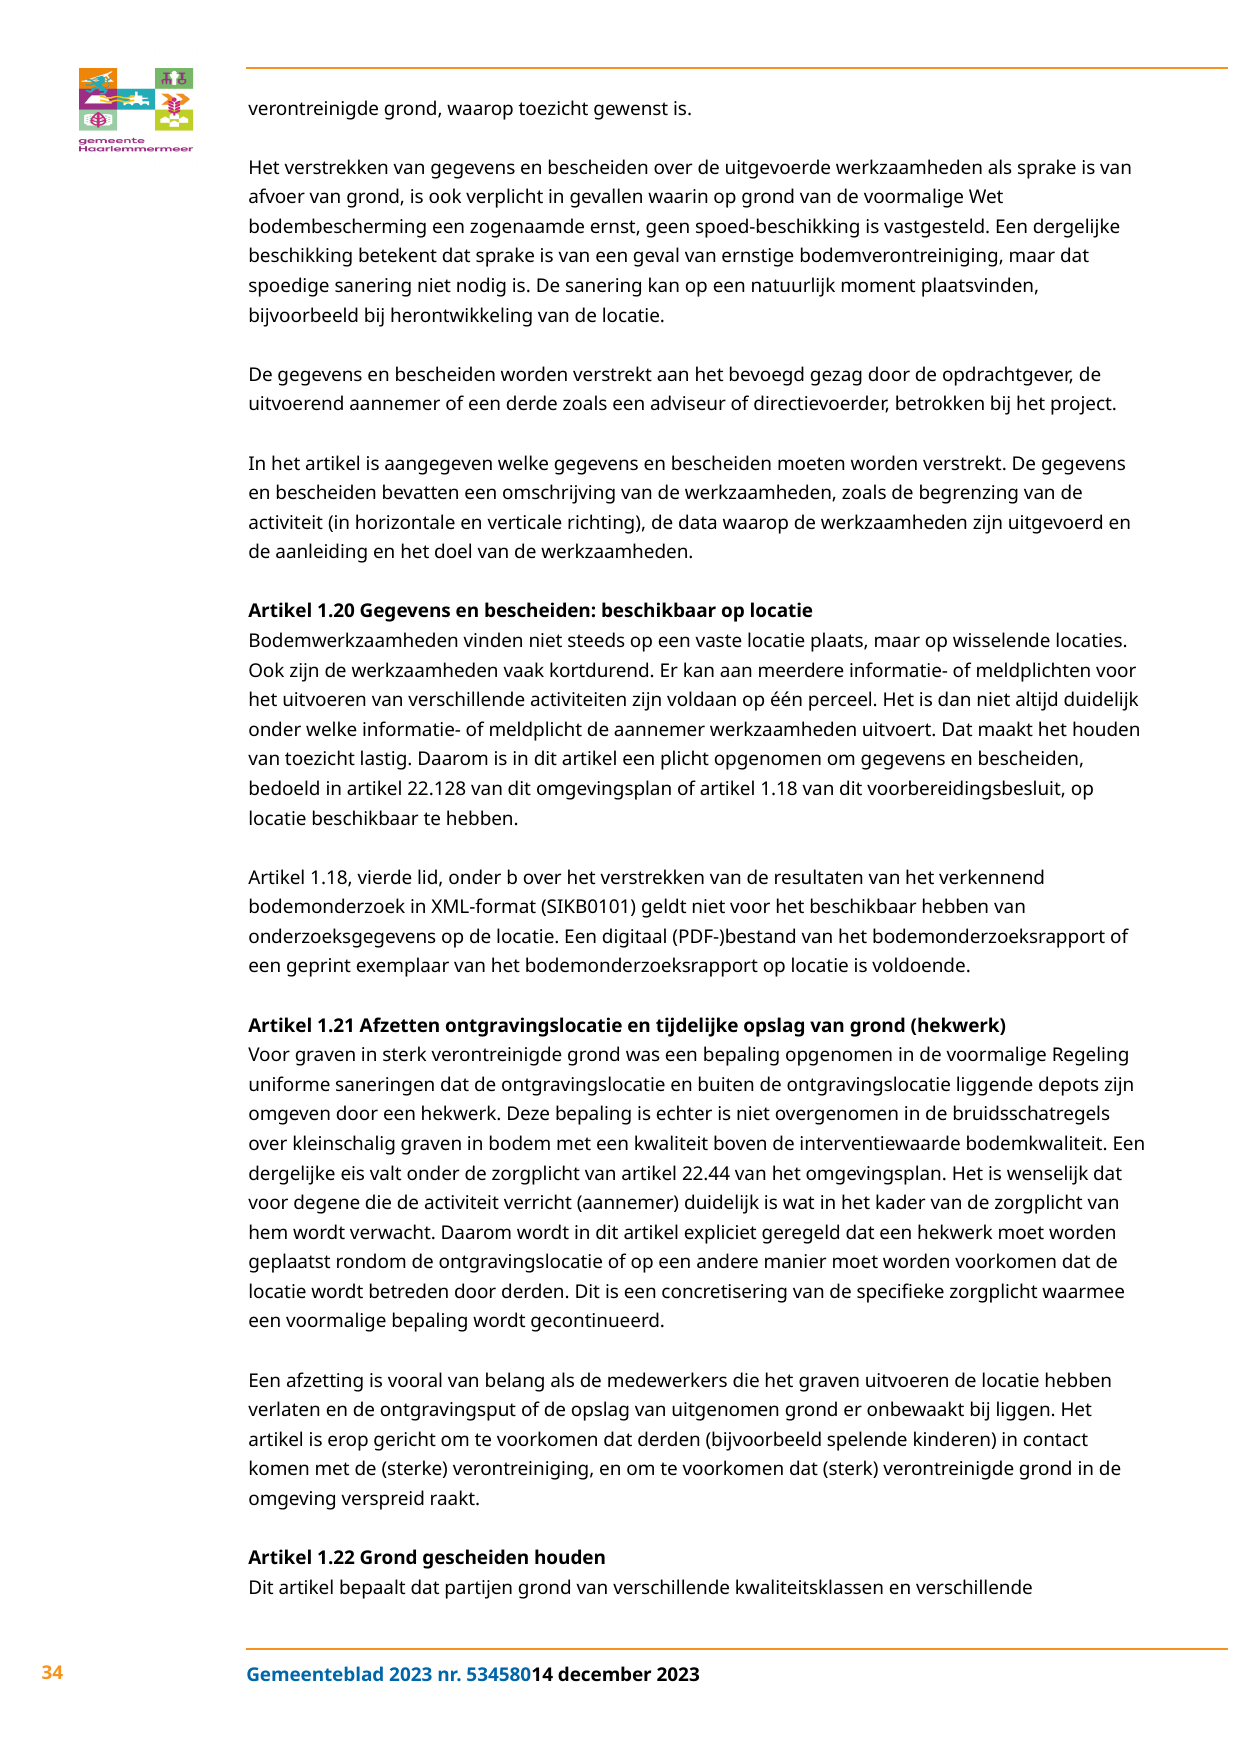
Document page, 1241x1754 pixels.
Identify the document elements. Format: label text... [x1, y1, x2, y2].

text Bodemwerkzaamheden vinden niet steeds op een vaste locatie plaats, maar op wisselende locaties. Ook zijn de werkzaamheden vaak kortdurend. Er kan aan meerdere informatie- of meldplichten voor het uitvoeren van verschillende activiteiten zijn voldaan op één perceel. Het is dan niet altijd duidelijk onder welke informatie- of meldplicht de aannemer werkzaamheden uitvoert. Dat maakt het houden van toezicht lastig. Daarom is in dit artikel een plicht opgenomen om gegevens en bescheiden, bedoeld in artikel 22.128 van dit omgevingsplan of artikel 1.18 van dit voorbereidingsbesluit, op locatie beschikbaar te hebben. [248, 627, 1152, 831]
picture [41, 47, 231, 172]
text Artikel 1.20 Gegevens en bescheiden: beschikbaar op locatie [248, 598, 1152, 623]
text De gegevens en bescheiden worden verstrekt aan het bevoegd gezag door de opdrachtgever, de uitvoerend aannemer of een derde zoals een adviseur of directievoerder, betrokken bij het project. [248, 361, 1152, 416]
text verontreinigde grond, waarop toezicht gewenst is. [248, 95, 1152, 121]
text Artikel 1.21 Afzetten ontgravingslocatie en tijdelijke opslag van grond (hekwerk) [248, 1012, 1152, 1038]
text Het verstrekken van gegevens en bescheiden over de uitgevoerde werkzaamheden als sprake is van afvoer van grond, is ook verplicht in gevallen waarin op grond van de voormalige Wet bodembescherming een zogenaamde ernst, geen spoed-beschikking is vastgesteld. Een dergelijke beschikking betekent dat sprake is van een geval van ernstige bodemverontreiniging, maar dat spoedige sanering niet nodig is. De sanering kan op een natuurlijk moment plaatsvinden, bijvoorbeeld bij herontwikkeling van de locatie. [248, 154, 1152, 328]
text Voor graven in sterk verontreinigde grond was een bepaling opgenomen in de voormalige Regeling uniforme saneringen dat de ontgravingslocatie en buiten de ontgravingslocatie liggende depots zijn omgeven door een hekwerk. Deze bepaling is echter is niet overgenomen in de bruidsschatregels over kleinschalig graven in bodem met een kwaliteit boven de interventiewaarde bodemkwaliteit. Een dergelijke eis valt onder de zorgplicht van artikel 22.44 van het omgevingsplan. Het is wenselijk dat voor degene die de activiteit verricht (aannemer) duidelijk is wat in het kader van de zorgplicht van hem wordt verwacht. Daarom wordt in dit artikel expliciet geregeld dat een hekwerk moet worden geplaatst rondom de ontgravingslocatie of op een andere manier moet worden voorkomen dat de locatie wordt betreden door derden. Dit is een concretisering van de specifieke zorgplicht waarmee een voormalige bepaling wordt gecontinueerd. [248, 1041, 1152, 1333]
text Artikel 1.22 Grond gescheiden houden [248, 1544, 1152, 1570]
text Een afzetting is vooral van belang als de medewerkers die het graven uitvoeren de locatie hebben verlaten en de ontgravingsput of de opslag van uitgenomen grond er onbewaakt bij liggen. Het artikel is erop gericht om te voorkomen dat derden (bijvoorbeeld spelende kinderen) in contact komen met de (sterke) verontreiniging, en om te voorkomen dat (sterk) verontreinigde grond in de omgeving verspreid raakt. [248, 1367, 1152, 1511]
text In het artikel is aangegeven welke gegevens en bescheiden moeten worden verstrekt. De gegevens en bescheiden bevatten een omschrijving van de werkzaamheden, zoals de begrenzing van de activiteit (in horizontale en verticale richting), de data waarop de werkzaamheden zijn uitgevoerd en de aanleiding en het doel van de werkzaamheden. [248, 450, 1152, 564]
text Artikel 1.18, vierde lid, onder b over het verstrekken van de resultaten van het verkennend bodemonderzoek in XML-format (SIKB0101) geldt niet voor het beschikbaar hebben van onderzoeksgegevens op de locatie. Een digitaal (PDF-)bestand van het bodemonderzoeksrapport of een geprint exemplaar van het bodemonderzoeksrapport op locatie is voldoende. [248, 864, 1152, 978]
text Dit artikel bepaalt dat partijen grond van verschillende kwaliteitsklassen en verschillende [248, 1574, 1152, 1600]
